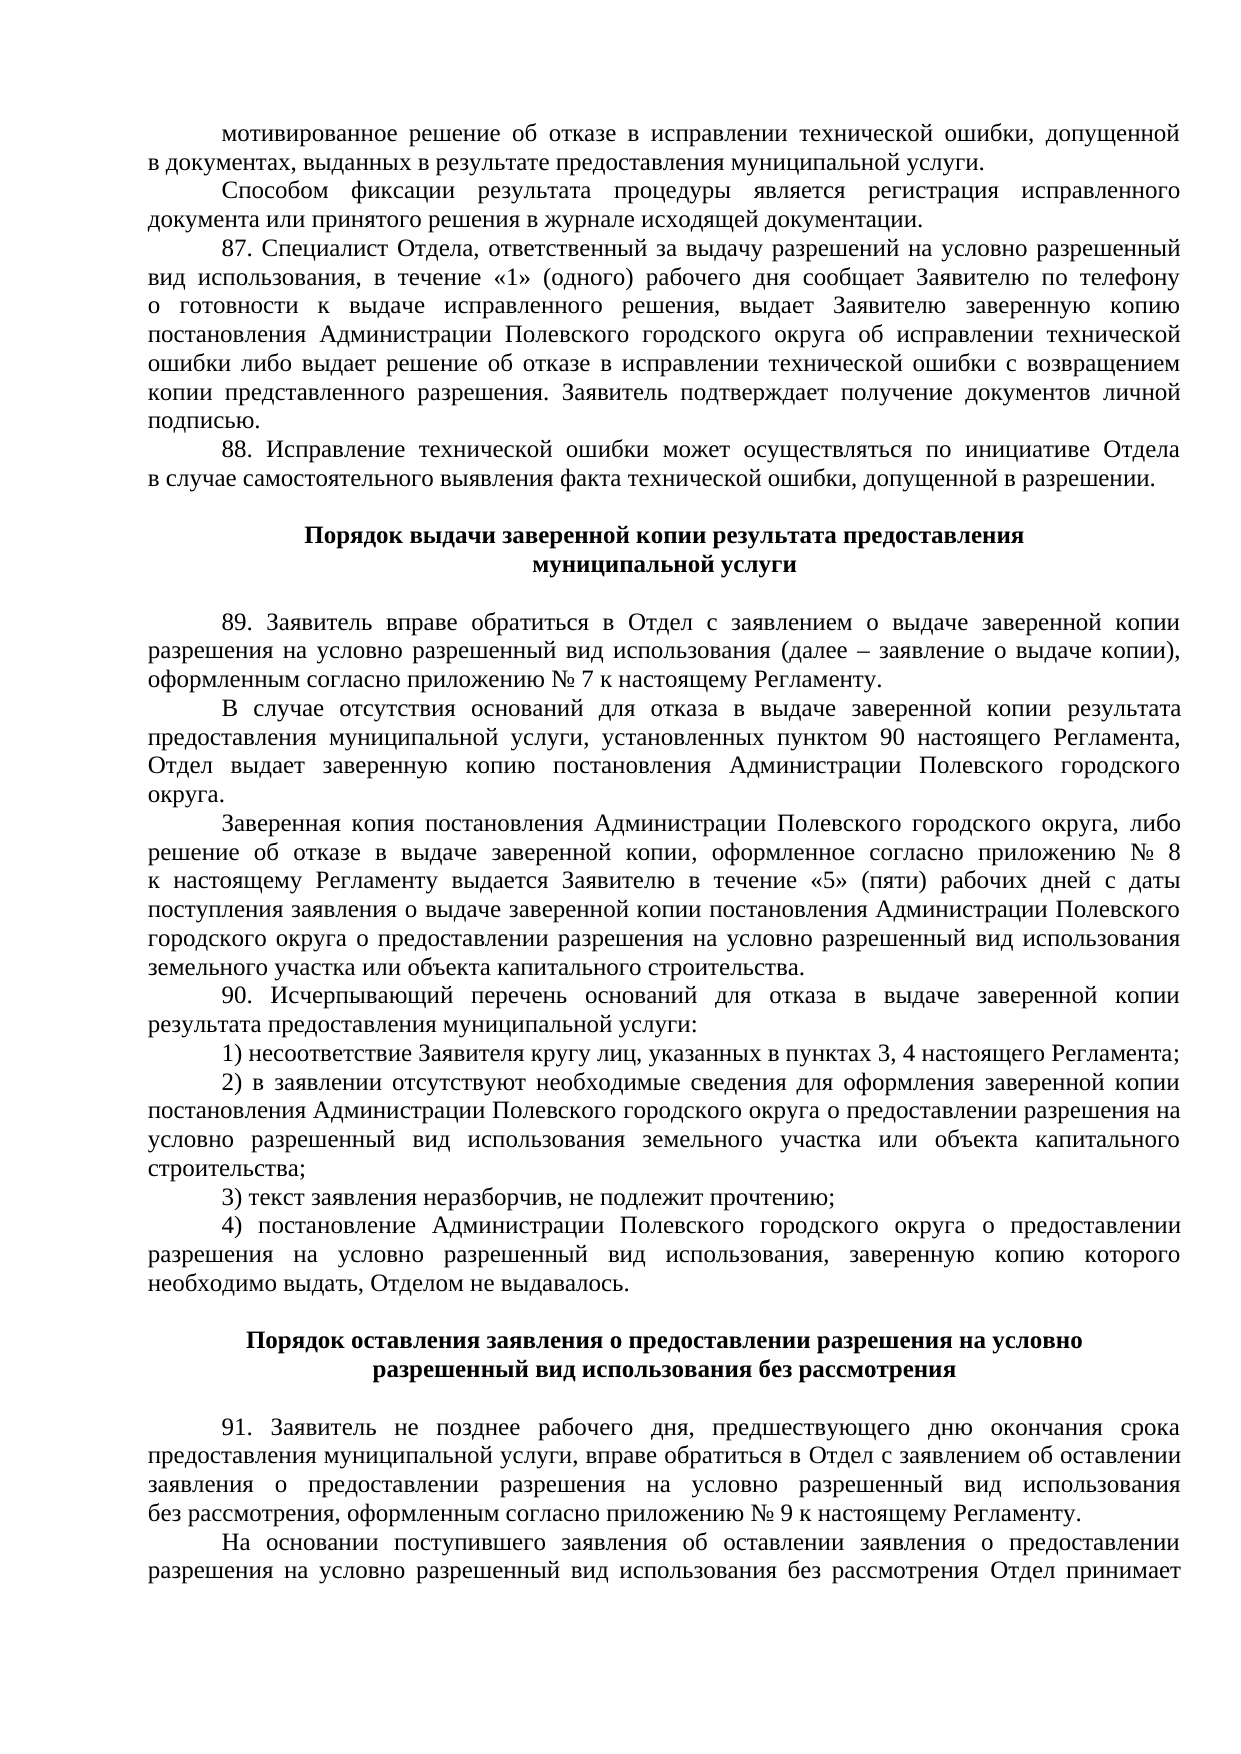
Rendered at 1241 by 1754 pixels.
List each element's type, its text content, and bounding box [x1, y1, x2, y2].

list 88. Исправление технической ошибки может осуществляться по инициативе Отдела в случае самостоятельного выявления факта технической ошибки, допущенной в разрешении. [148, 434, 1181, 492]
text 91. Заявитель не позднее рабочего дня, предшествующего дню окончания срока предоставления муниципальной услуги, вправе обратиться в Отдел с заявлением об оставлении заявления о предоставлении разрешения на условно разрешенный вид использования без рассмотрения, оформленным согласно приложению № 9 к настоящему Регламенту. [148, 1412, 1181, 1527]
text 1) несоответствие Заявителя кругу лиц, указанных в пунктах 3, 4 настоящего Регламента; [148, 1038, 1181, 1067]
text На основании поступившего заявления об оставлении заявления о предоставлении разрешения на условно разрешенный вид использования без рассмотрения Отдел принимает [148, 1527, 1181, 1584]
text Порядок выдачи заверенной копии результата предоставления муниципальной услуги [148, 521, 1181, 578]
text 90. Исчерпывающий перечень оснований для отказа в выдаче заверенной копии результата предоставления муниципальной услуги: [148, 981, 1181, 1038]
text 89. Заявитель вправе обратиться в Отдел с заявлением о выдаче заверенной копии разрешения на условно разрешенный вид использования (далее – заявление о выдаче копии), оформленным согласно приложению № 7 к настоящему Регламенту. [148, 607, 1181, 693]
text мотивированное решение об отказе в исправлении технической ошибки, допущенной в документах, выданных в результате предоставления муниципальной услуги. [148, 118, 1181, 176]
text 2) в заявлении отсутствуют необходимые сведения для оформления заверенной копии постановления Администрации Полевского городского округа о предоставлении разрешения на условно разрешенный вид использования земельного участка или объекта капитального строительства; [148, 1067, 1181, 1182]
list 87. Специалист Отдела, ответственный за выдачу разрешений на условно разрешенный вид использования, в течение «1» (одного) рабочего дня сообщает Заявителю по телефону о готовности к выдаче исправленного решения, выдает Заявителю заверенную копию постановления Администрации Полевского городского округа об исправлении технической ошибки либо выдает решение об отказе в исправлении технической ошибки с возвращением копии представленного разрешения. Заявитель подтверждает получение документов личной подписью. [148, 233, 1181, 434]
text Заверенная копия постановления Администрации Полевского городского округа, либо решение об отказе в выдаче заверенной копии, оформленное согласно приложению № 8 к настоящему Регламенту выдается Заявителю в течение «5» (пяти) рабочих дней с даты поступления заявления о выдаче заверенной копии постановления Администрации Полевского городского округа о предоставлении разрешения на условно разрешенный вид использования земельного участка или объекта капитального строительства. [148, 808, 1181, 981]
list 4) постановление Администрации Полевского городского округа о предоставлении разрешения на условно разрешенный вид использования, заверенную копию которого необходимо выдать, Отделом не выдавалось. [148, 1211, 1181, 1297]
text В случае отсутствия оснований для отказа в выдаче заверенной копии результата предоставления муниципальной услуги, установленных пунктом 90 настоящего Регламента, Отдел выдает заверенную копию постановления Администрации Полевского городского округа. [148, 693, 1181, 808]
text 3) текст заявления неразборчив, не подлежит прочтению; [148, 1182, 1181, 1211]
text Порядок оставления заявления о предоставлении разрешения на условно разрешенный вид использования без рассмотрения [148, 1326, 1181, 1383]
text Способом фиксации результата процедуры является регистрация исправленного документа или принятого решения в журнале исходящей документации. [148, 176, 1181, 233]
